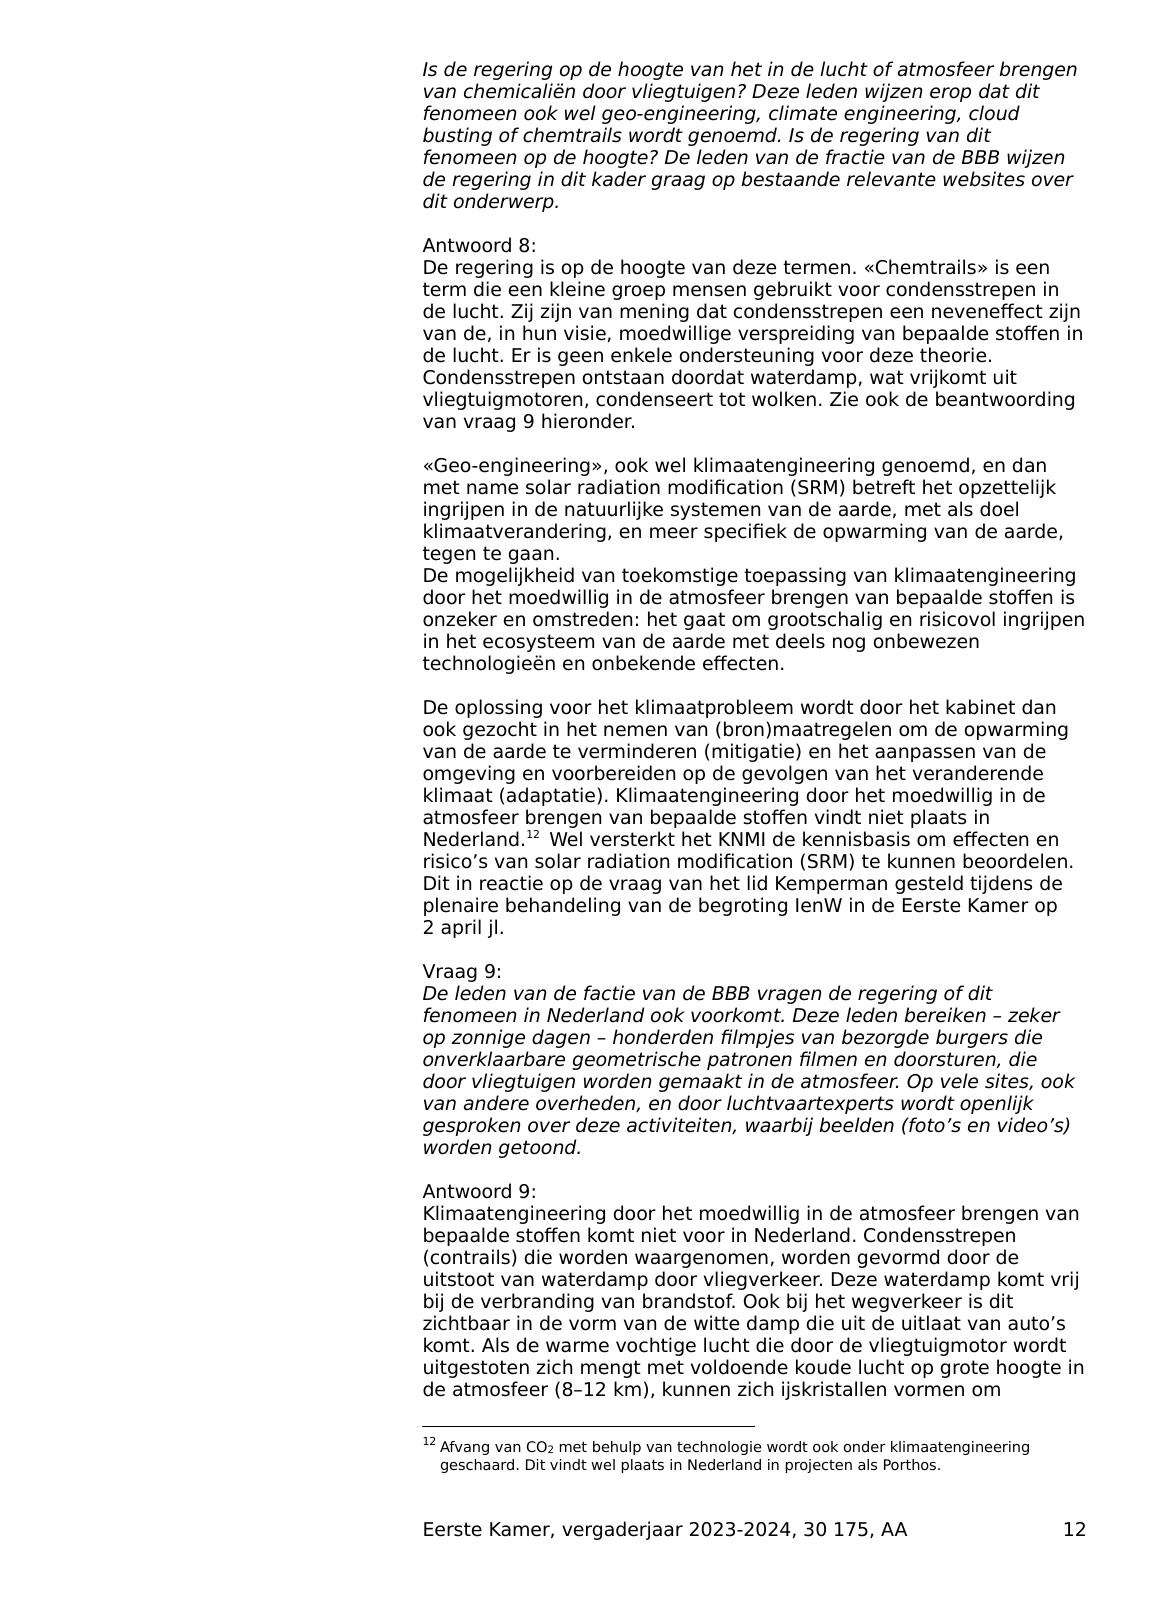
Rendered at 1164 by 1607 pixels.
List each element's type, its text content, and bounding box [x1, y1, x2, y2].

text Is de regering op de hoogte van het in de lucht of atmosfeer brengen van chemicaliën door vliegtuigen? Deze leden wijzen erop dat dit fenomeen ook wel geo-engineering, climate engineering, cloud busting of chemtrails wordt genoemd. Is de regering van dit fenomeen op de hoogte? De leden van de fractie van de BBB wijzen de regering in dit kader graag op bestaande relevante websites over dit onderwerp. [422, 59, 1087, 213]
text Antwoord 9: [422, 1181, 1087, 1203]
text «Geo-engineering», ook wel klimaatengineering genoemd, en dan met name solar radiation modification (SRM) betreft het opzettelijk ingrijpen in de natuurlijke systemen van de aarde, met als doel klimaatverandering, en meer specifiek de opwarming van de aarde, tegen te gaan. [422, 455, 1087, 565]
text Klimaatengineering door het moedwillig in de atmosfeer brengen van bepaalde stoffen komt niet voor in Nederland. Condensstrepen (contrails) die worden waargenomen, worden gevormd door de uitstoot van waterdamp door vliegverkeer. Deze waterdamp komt vrij bij de verbranding van brandstof. Ook bij het wegverkeer is dit zichtbaar in de vorm van de witte damp die uit de uitlaat van auto’s komt. Als de warme vochtige lucht die door de vliegtuigmotor wordt uitgestoten zich mengt met voldoende koude lucht op grote hoogte in de atmosfeer (8–12 km), kunnen zich ijskristallen vormen om [422, 1203, 1087, 1401]
text Antwoord 8: [422, 235, 1087, 257]
text Afvang van CO2 met behulp van technologie wordt ook onder klimaatengineering geschaard. Dit vindt wel plaats in Nederland in projecten als Porthos. [422, 1435, 1087, 1474]
text De regering is op de hoogte van deze termen. «Chemtrails» is een term die een kleine groep mensen gebruikt voor condensstrepen in de lucht. Zij zijn van mening dat condensstrepen een neveneffect zijn van de, in hun visie, moedwillige verspreiding van bepaalde stoffen in de lucht. Er is geen enkele ondersteuning voor deze theorie. Condensstrepen ontstaan doordat waterdamp, wat vrijkomt uit vliegtuigmotoren, condenseert tot wolken. Zie ook de beantwoording van vraag 9 hieronder. [422, 257, 1087, 433]
text De mogelijkheid van toekomstige toepassing van klimaatengineering door het moedwillig in de atmosfeer brengen van bepaalde stoffen is onzeker en omstreden: het gaat om grootschalig en risicovol ingrijpen in het ecosysteem van de aarde met deels nog onbewezen technologieën en onbekende effecten. [422, 565, 1087, 675]
text Vraag 9: [422, 961, 1087, 983]
text De oplossing voor het klimaatprobleem wordt door het kabinet dan ook gezocht in het nemen van (bron)maatregelen om de opwarming van de aarde te verminderen (mitigatie) en het aanpassen van de omgeving en voorbereiden op de gevolgen van het veranderende klimaat (adaptatie). Klimaatengineering door het moedwillig in de atmosfeer brengen van bepaalde stoffen vindt niet plaats in Nederland. Wel versterkt het KNMI de kennisbasis om effecten en risico’s van solar radiation modification (SRM) te kunnen beoordelen. Dit in reactie op de vraag van het lid Kemperman gesteld tijdens de plenaire behandeling van de begroting IenW in de Eerste Kamer op 2 april jl. [422, 697, 1087, 939]
text De leden van de factie van de BBB vragen de regering of dit fenomeen in Nederland ook voorkomt. Deze leden bereiken – zeker op zonnige dagen – honderden filmpjes van bezorgde burgers die onverklaarbare geometrische patronen filmen en doorsturen, die door vliegtuigen worden gemaakt in de atmosfeer. Op vele sites, ook van andere overheden, en door luchtvaartexperts wordt openlijk gesproken over deze activiteiten, waarbij beelden (foto’s en video’s) worden getoond. [422, 983, 1087, 1159]
